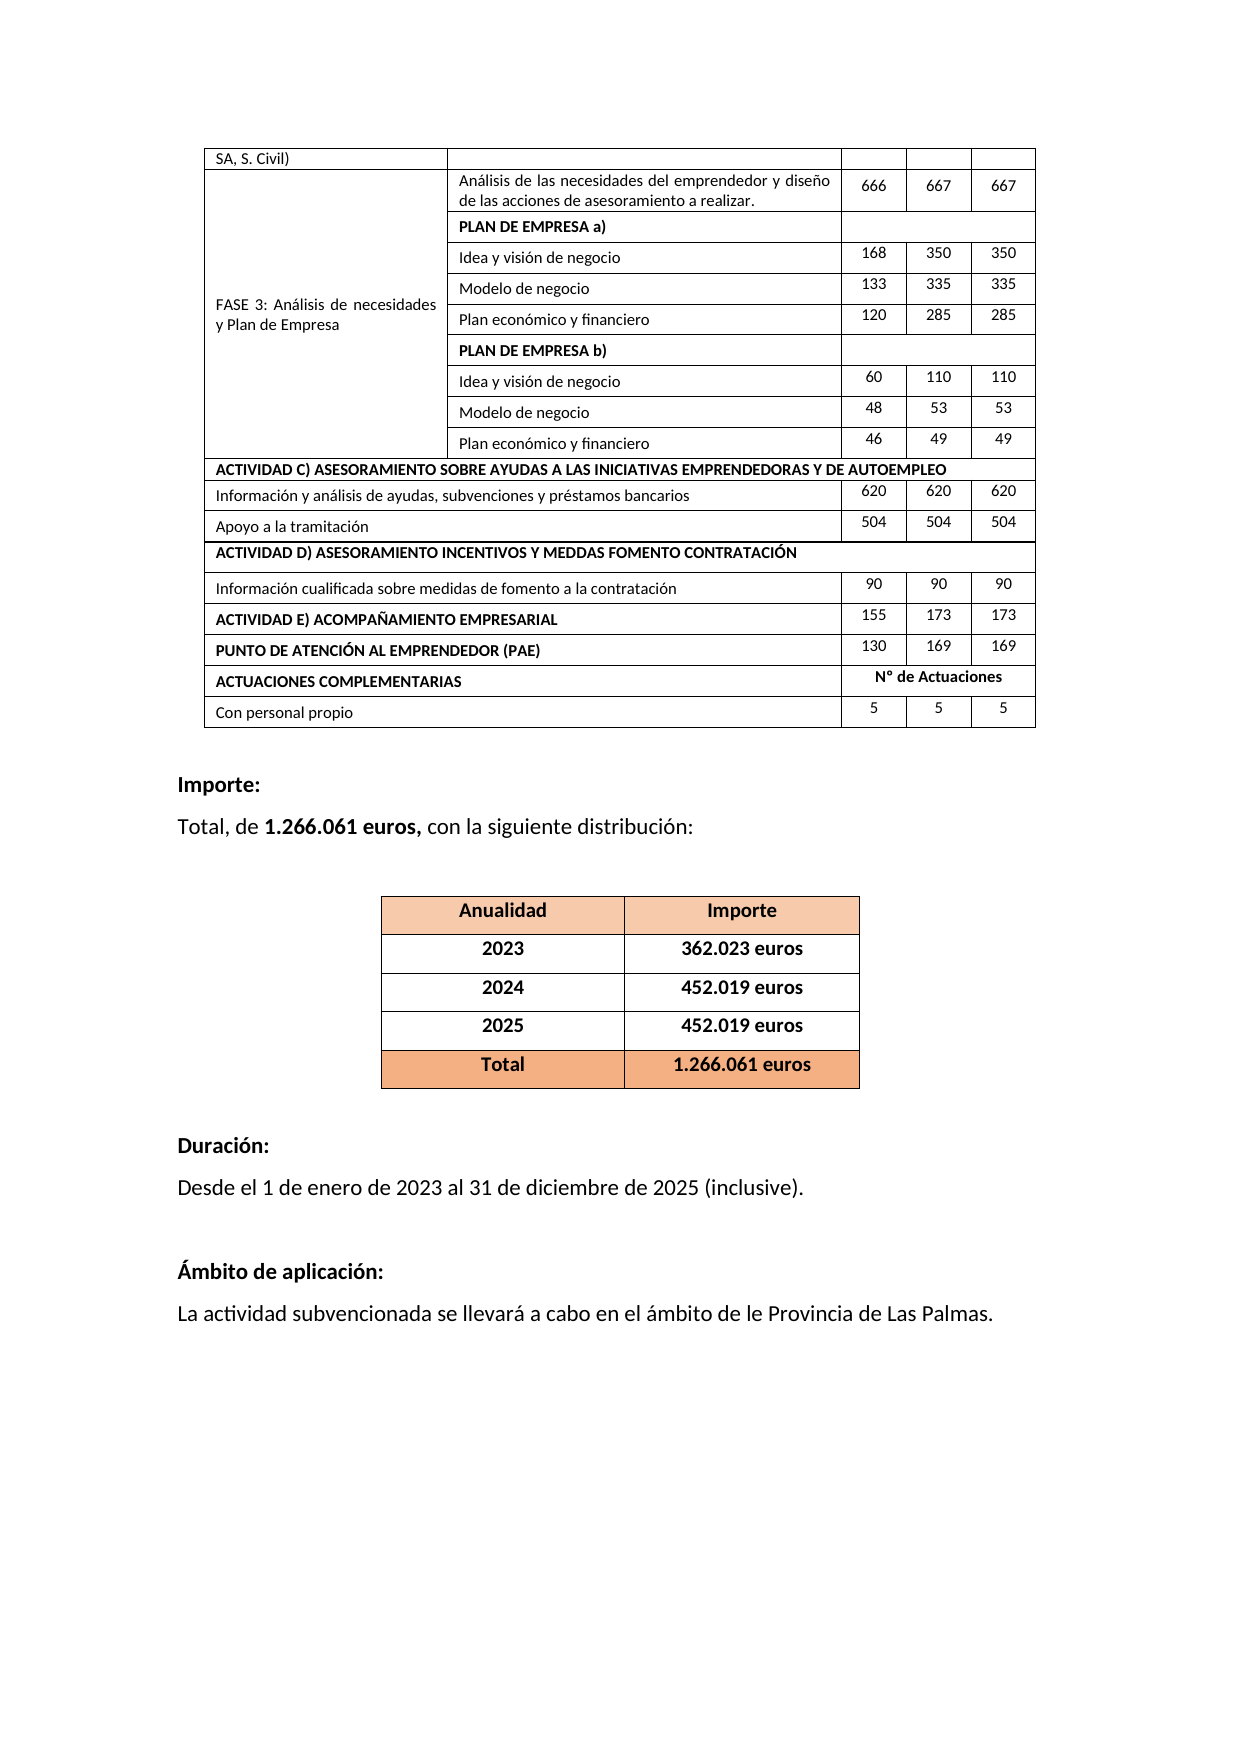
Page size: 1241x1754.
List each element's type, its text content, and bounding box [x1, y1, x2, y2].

table_cell 49 [972, 428, 1035, 458]
table_cell 667 [907, 170, 971, 211]
table_cell 620 [907, 481, 971, 510]
table_cell 350 [907, 243, 971, 272]
table_cell 130 [842, 635, 906, 665]
table_cell 169 [972, 635, 1035, 665]
table_cell [907, 149, 971, 169]
table_cell Idea y visión de negocio [448, 366, 841, 396]
text Duración: [177, 1131, 1063, 1159]
table_cell Plan económico y financiero [448, 428, 841, 458]
table_cell 667 [972, 170, 1035, 211]
table_cell 452.019 euros [625, 974, 859, 1011]
table_cell 48 [842, 397, 906, 427]
table_cell ACTIVIDAD E) ACOMPAÑAMIENTO EMPRESARIAL [205, 604, 841, 634]
table_cell [842, 212, 1035, 242]
table_cell Análisis de las necesidades del emprendedor y diseño de las acciones de asesoramiento a realizar. [448, 170, 841, 211]
table_cell 53 [972, 397, 1035, 427]
table_cell PLAN DE EMPRESA a) [448, 212, 841, 242]
table_cell 2023 [382, 935, 624, 973]
table_cell ACTUACIONES COMPLEMENTARIAS [205, 666, 841, 696]
text Ámbito de aplicación: [177, 1257, 1063, 1285]
table_cell Apoyo a la tramitación [205, 511, 841, 541]
table_cell 5 [842, 697, 906, 727]
table_cell 90 [972, 573, 1035, 603]
table_cell 350 [972, 243, 1035, 272]
table_cell 666 [842, 170, 906, 211]
table_cell Nº de Actuaciones [842, 666, 1035, 696]
table_cell ACTIVIDAD C) ASESORAMIENTO SOBRE AYUDAS A LAS INICIATIVAS EMPRENDEDORAS Y DE AUTOEMPLEO [205, 459, 1035, 479]
table_cell Información cualificada sobre medidas de fomento a la contratación [205, 573, 841, 603]
table_cell Idea y visión de negocio [448, 243, 841, 272]
table_cell 110 [972, 366, 1035, 396]
table_cell Información y análisis de ayudas, subvenciones y préstamos bancarios [205, 481, 841, 510]
table_cell 5 [972, 697, 1035, 727]
table_cell 173 [907, 604, 971, 634]
table_cell 169 [907, 635, 971, 665]
table_cell ACTIVIDAD D) ASESORAMIENTO INCENTIVOS Y MEDDAS FOMENTO CONTRATACIÓN [205, 543, 1035, 572]
table_cell 133 [842, 274, 906, 303]
text Desde el 1 de enero de 2023 al 31 de diciembre de 2025 (inclusive). [177, 1173, 1063, 1201]
text Total, de 1.266.061 euros, con la siguiente distribución: [177, 812, 1063, 840]
table_cell 504 [907, 511, 971, 541]
table_cell 60 [842, 366, 906, 396]
table_cell Total [382, 1051, 624, 1088]
table_cell 335 [907, 274, 971, 303]
table_cell Con personal propio [205, 697, 841, 727]
table_cell FASE 3: Análisis de necesidades y Plan de Empresa [205, 170, 447, 458]
table_cell 504 [972, 511, 1035, 541]
table_cell 90 [907, 573, 971, 603]
table_cell 362.023 euros [625, 935, 859, 973]
table_cell 53 [907, 397, 971, 427]
table_cell Modelo de negocio [448, 397, 841, 427]
table_header Importe [625, 897, 859, 934]
text Importe: [177, 770, 1063, 798]
table_cell SA, S. Civil) [205, 149, 447, 169]
table_cell 168 [842, 243, 906, 272]
table_cell [842, 149, 906, 169]
table_cell 285 [907, 305, 971, 334]
table_cell 335 [972, 274, 1035, 303]
table_cell 5 [907, 697, 971, 727]
text La actividad subvencionada se llevará a cabo en el ámbito de le Provincia de Las Palmas. [177, 1299, 1063, 1327]
table_cell [972, 149, 1035, 169]
table_cell 155 [842, 604, 906, 634]
table_cell 110 [907, 366, 971, 396]
table_cell PLAN DE EMPRESA b) [448, 335, 841, 365]
table_cell 1.266.061 euros [625, 1051, 859, 1088]
table_cell 2024 [382, 974, 624, 1011]
table_cell Modelo de negocio [448, 274, 841, 303]
table_cell 173 [972, 604, 1035, 634]
table_header Anualidad [382, 897, 624, 934]
table_cell PUNTO DE ATENCIÓN AL EMPRENDEDOR (PAE) [205, 635, 841, 665]
table_cell 452.019 euros [625, 1012, 859, 1050]
table_cell [842, 335, 1035, 365]
table_cell Plan económico y financiero [448, 305, 841, 334]
table_cell 49 [907, 428, 971, 458]
table_cell 285 [972, 305, 1035, 334]
table_cell 90 [842, 573, 906, 603]
table_cell [448, 149, 841, 169]
table_cell 504 [842, 511, 906, 541]
table_cell 46 [842, 428, 906, 458]
table_cell 620 [842, 481, 906, 510]
table_cell 620 [972, 481, 1035, 510]
table_cell 120 [842, 305, 906, 334]
table_cell 2025 [382, 1012, 624, 1050]
